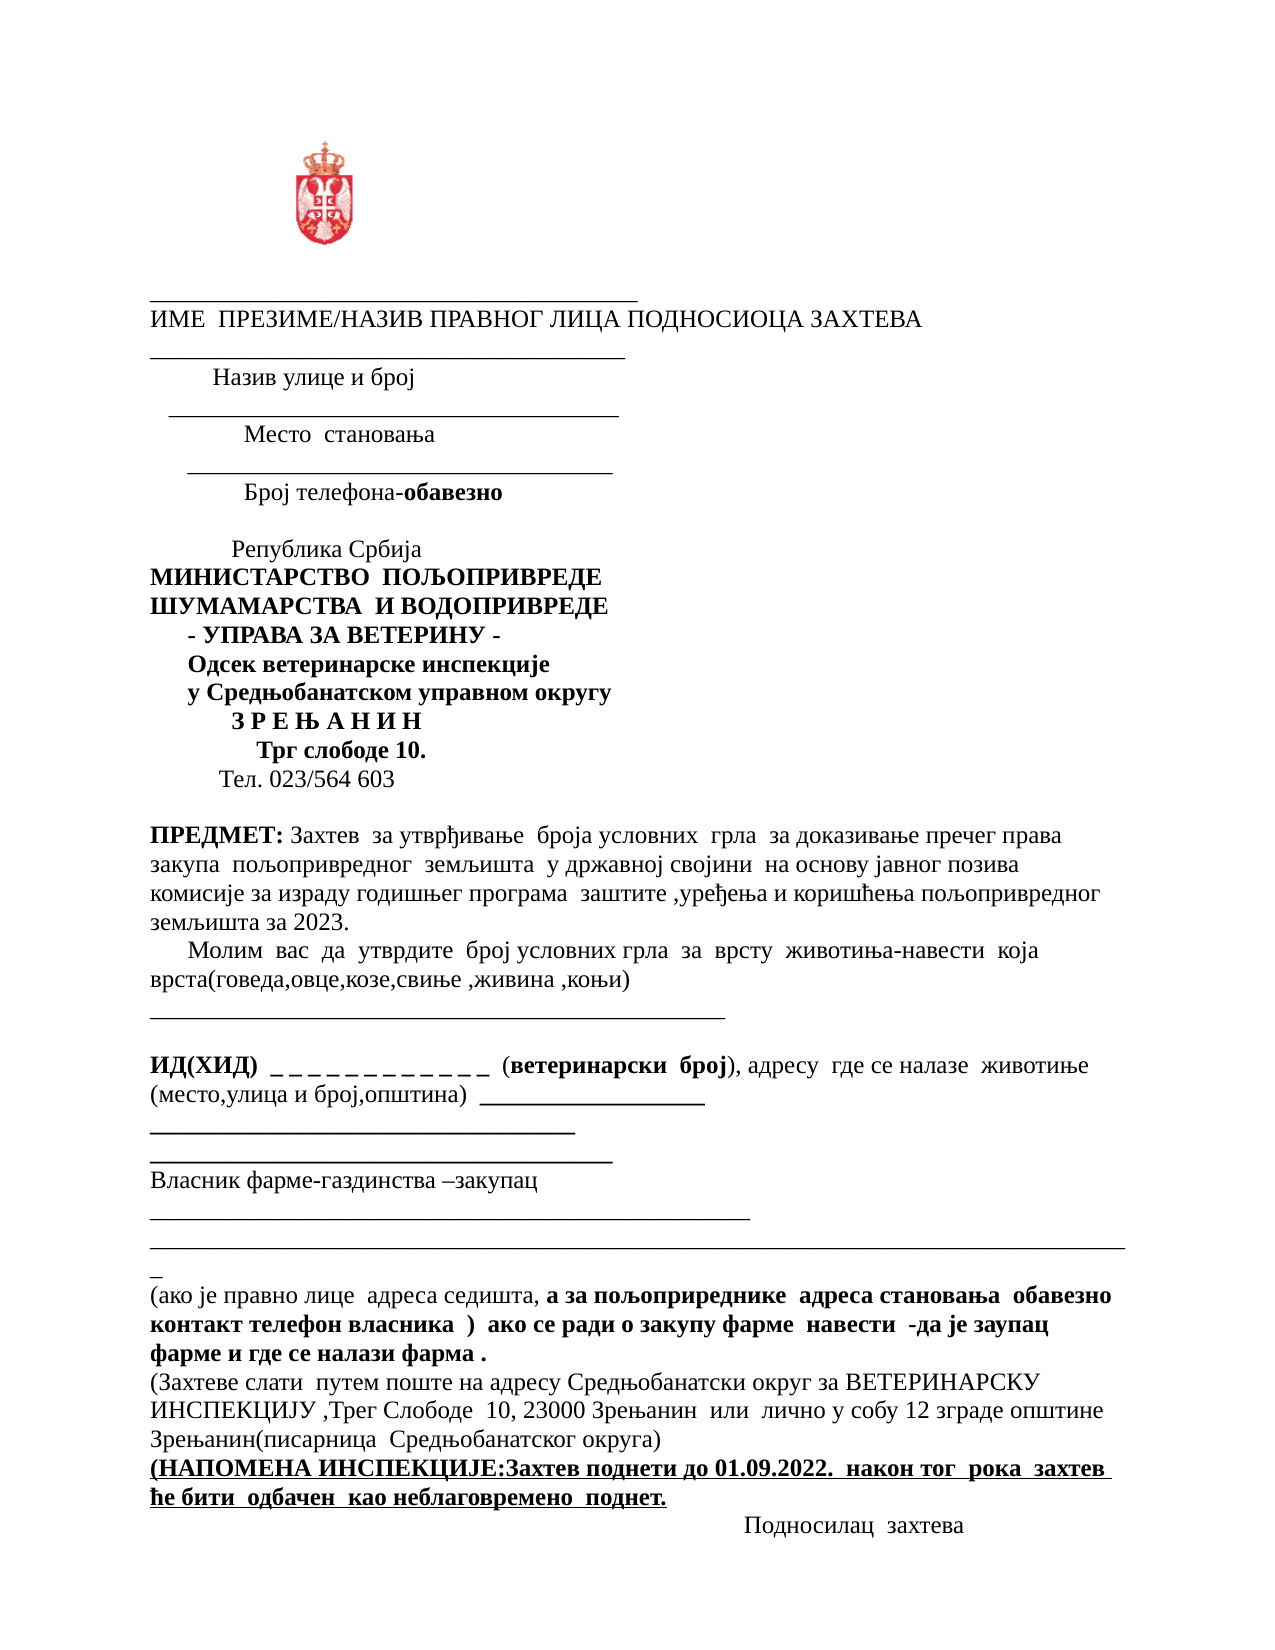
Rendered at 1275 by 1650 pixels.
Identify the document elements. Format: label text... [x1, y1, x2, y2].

text Одсек ветеринарске инспекције [187, 649, 1125, 677]
text ИД(ХИД) _ _ _ _ _ _ _ _ _ _ _ _ (ветеринарски број), адресу где се налазе животиње (место,улица и број,општина) __________________ __________________________________ [150, 1051, 1125, 1137]
text (ако је правно лице адреса седишта, а за пољоприреднике адреса становања обавезно контакт телефон власника ) ако се ради о закупу фарме навести -да је заупац фарме и где се налази фарма . [150, 1281, 1125, 1367]
text Број телефона-обавезно [150, 477, 1125, 506]
text Власник фарме-газдинства –закупац ________________________________________________ ______________________________________________________________________________ [150, 1166, 1125, 1248]
text _______________________________________ [150, 276, 1125, 304]
text ИМЕ ПРЕЗИМЕ/НАЗИВ ПРАВНОГ ЛИЦА ПОДНОСИОЦА ЗАХТЕВА [150, 304, 1125, 333]
text Подносилац захтева [150, 1511, 1125, 1539]
text ____________________________________ [150, 391, 1125, 419]
text Трг слободе 10. [150, 735, 1125, 764]
text Назив улице и број [150, 362, 1125, 391]
text у Средњобанатском управном округу [187, 677, 1125, 706]
text Место становања [150, 419, 1125, 448]
text ПРЕДМЕТ: Захтев за утврђивање броја условних грла за доказивање пречег права закупа пољопривредног земљишта у државној својини на основу јавног позива комисије за израду годишњег програма заштите ,уређења и коришћења пољопривредног земљишта за 2023. [150, 821, 1125, 936]
text Молим вас да утврдите број условних грла за врсту животиња-навести која врста(говеда,овце,козе,свиње ,живина ,коњи) ______________________________________________ [150, 936, 1125, 1022]
text (НАПОМЕНА ИНСПЕКЦИЈЕ:Захтев поднети до 01.09.2022. након тог рока захтев ће бити одбачен као неблаговремено поднет. [150, 1453, 1125, 1511]
text Република Србија [150, 534, 1125, 562]
text (Захтеве слати путем поште на адресу Средњобанатски округ за ВЕТЕРИНАРСКУ ИНСПЕКЦИЈУ ,Трег Слободе 10, 23000 Зрењанин или лично у собу 12 зградe општине Зрењанин(писарница Средњобанатског округа) [150, 1367, 1125, 1453]
text _ [150, 1249, 1125, 1281]
text ______________________________________ [150, 333, 1125, 362]
text МИНИСТАРСТВО ПОЉОПРИВРЕДЕ [150, 562, 1125, 591]
text З Р Е Њ А Н И Н [150, 706, 1125, 735]
text ШУМАМАРСТВА И ВОДОПРИВРЕДЕ [150, 591, 1125, 620]
text Тел. 023/564 603 [150, 764, 1125, 792]
text __________________________________ [150, 448, 1125, 477]
text _____________________________________ [150, 1137, 1125, 1166]
text - УПРАВА ЗА ВЕТЕРИНУ - [187, 620, 1125, 649]
